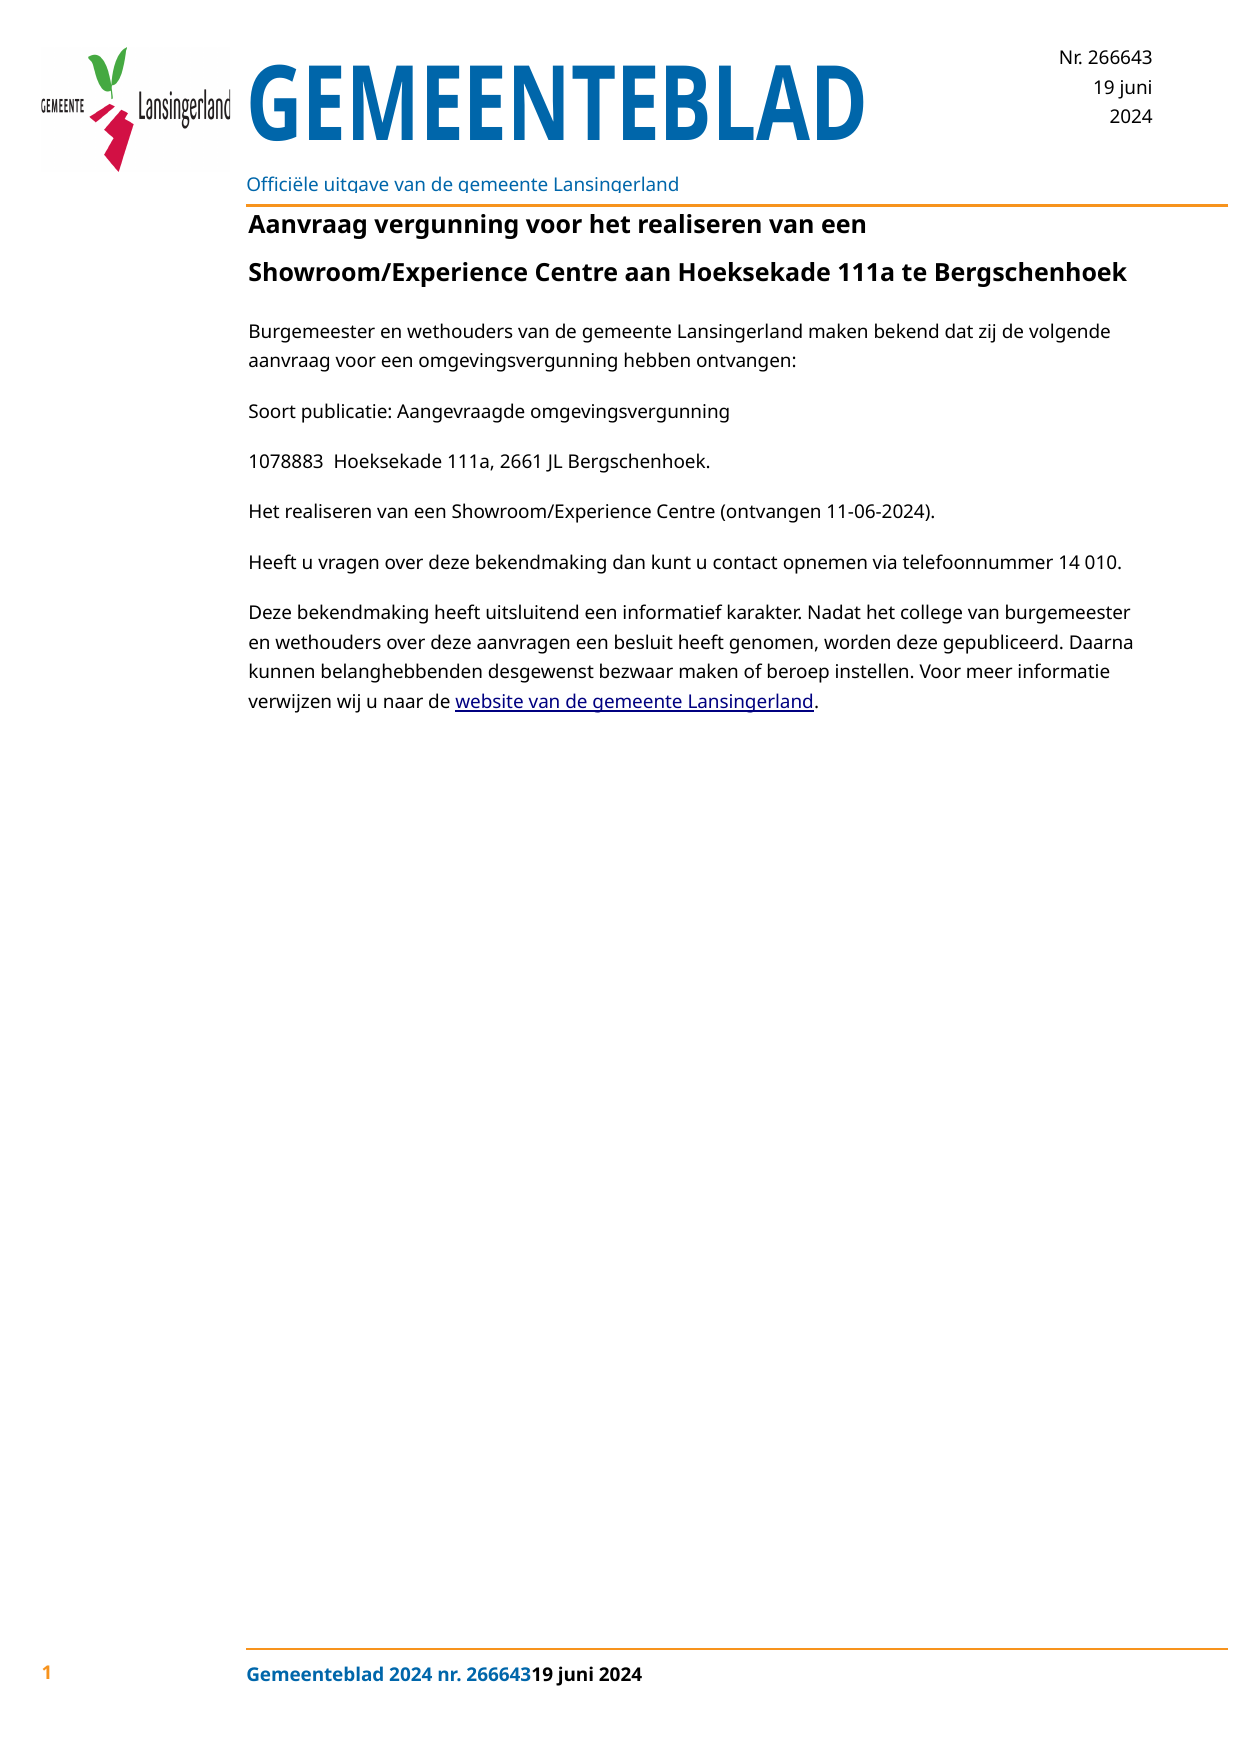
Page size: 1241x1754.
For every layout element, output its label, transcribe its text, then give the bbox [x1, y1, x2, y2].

picture [41, 47, 231, 172]
text Soort publicatie: Aangevraagde omgevingsvergunning [248, 398, 1152, 424]
text Burgemeester en wethouders van de gemeente Lansingerland maken bekend dat zij de volgende aanvraag voor een omgevingsvergunning hebben ontvangen: [248, 318, 1152, 373]
text 1078883 Hoeksekade 111a, 2661 JL Bergschenhoek. [248, 448, 1152, 474]
text Aanvraag vergunning voor het realiseren van een Showroom/Experience Centre aan Hoeksekade 111a te Bergschenhoek [248, 207, 1152, 288]
text Het realiseren van een Showroom/Experience Centre (ontvangen 11-06-2024). [248, 499, 1152, 524]
text Heeft u vragen over deze bekendmaking dan kunt u contact opnemen via telefoonnummer 14 010. [248, 549, 1152, 575]
text Deze bekendmaking heeft uitsluitend een informatief karakter. Nadat het college van burgemeester en wethouders over deze aanvragen een besluit heeft genomen, worden deze gepubliceerd. Daarna kunnen belanghebbenden desgewenst bezwaar maken of beroep instellen. Voor meer informatie verwijzen wij u naar de website van de gemeente Lansingerland. [248, 599, 1152, 714]
